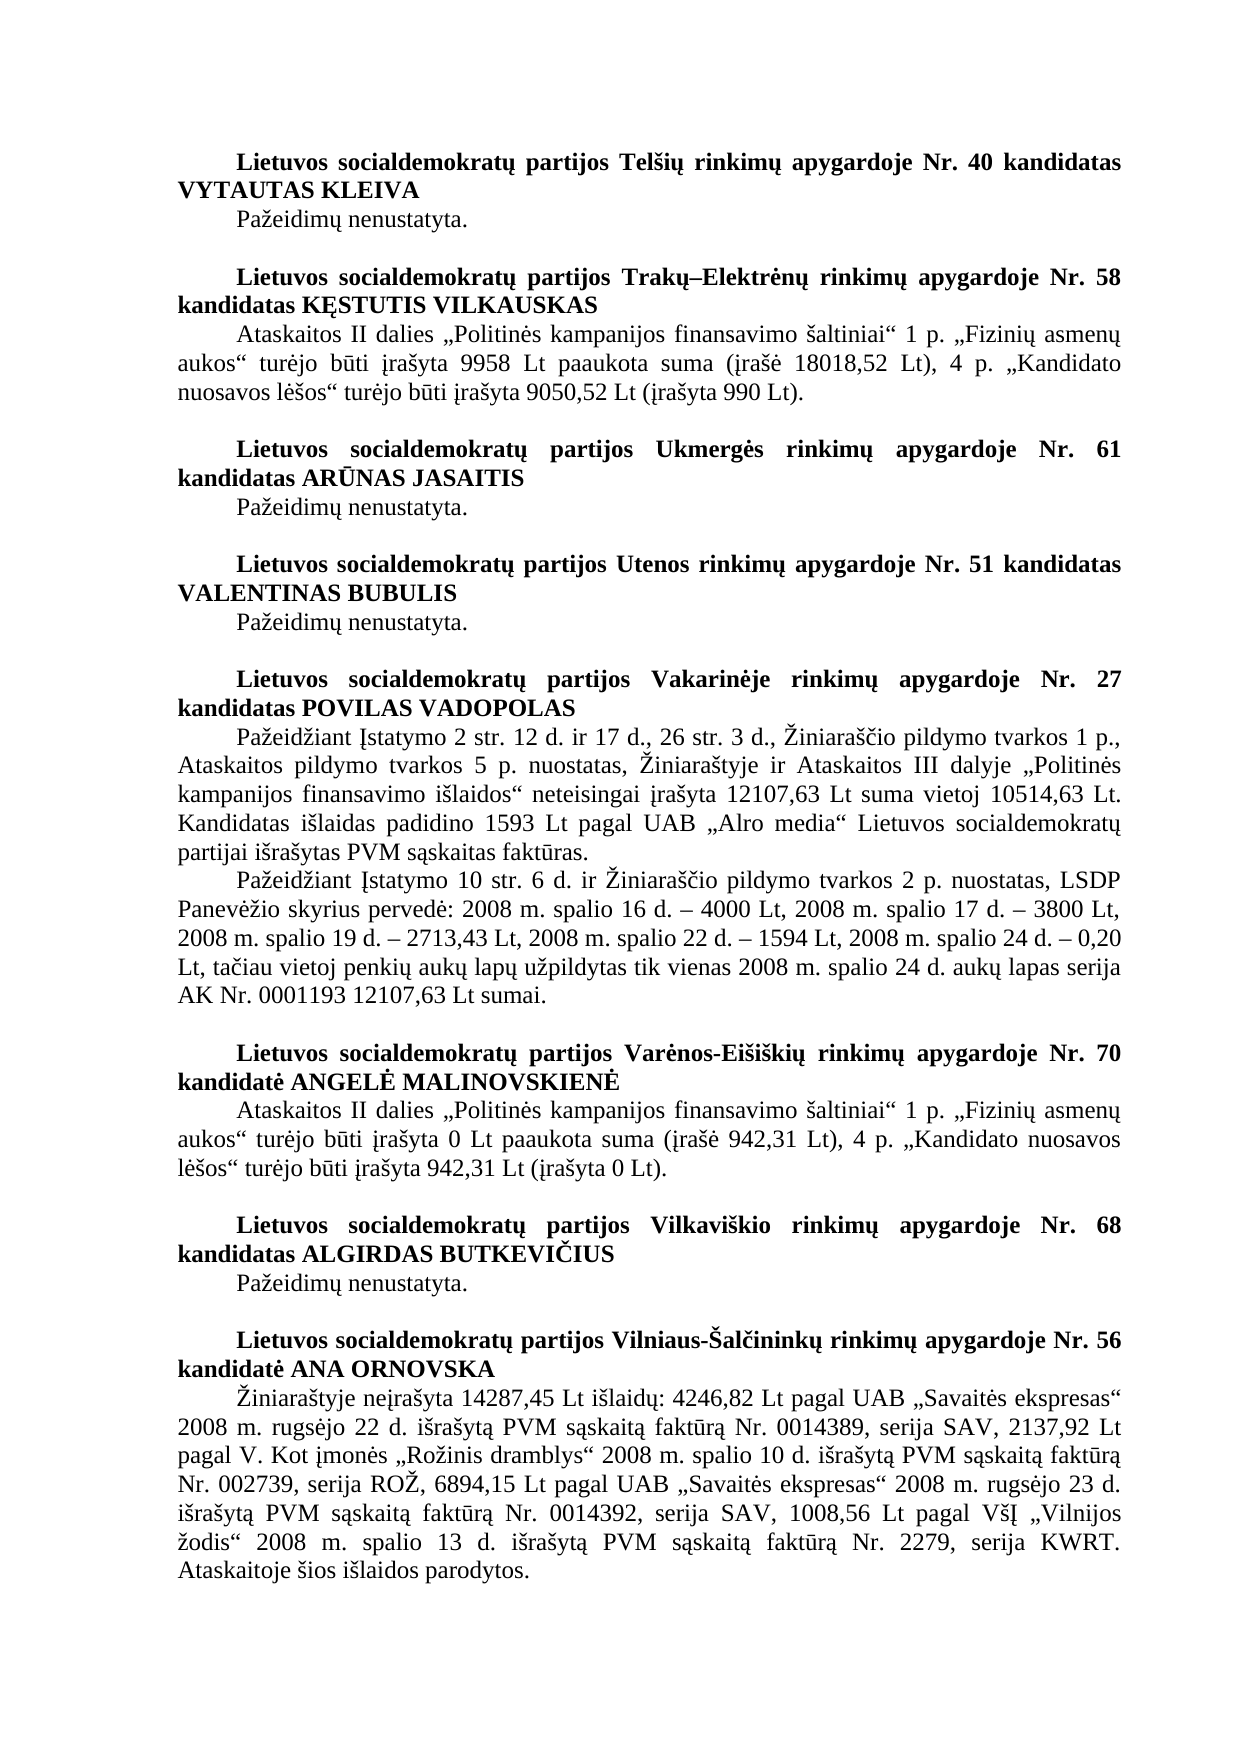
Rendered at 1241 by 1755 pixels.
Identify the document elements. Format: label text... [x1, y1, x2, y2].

text Žiniaraštyje neįrašyta 14287,45 Lt išlaidų: 4246,82 Lt pagal UAB „Savaitės ekspresas“ 2008 m. rugsėjo 22 d. išrašytą PVM sąskaitą faktūrą Nr. 0014389, serija SAV, 2137,92 Lt pagal V. Kot įmonės „Rožinis dramblys“ 2008 m. spalio 10 d. išrašytą PVM sąskaitą faktūrą Nr. 002739, serija ROŽ, 6894,15 Lt pagal UAB „Savaitės ekspresas“ 2008 m. rugsėjo 23 d. išrašytą PVM sąskaitą faktūrą Nr. 0014392, serija SAV, 1008,56 Lt pagal VšĮ „Vilnijos žodis“ 2008 m. spalio 13 d. išrašytą PVM sąskaitą faktūrą Nr. 2279, serija KWRT. Ataskaitoje šios išlaidos parodytos. [177, 1383, 1122, 1584]
text Lietuvos socialdemokratų partijos Utenos rinkimų apygardoje Nr. 51 kandidatas VALENTINAS BUBULIS [177, 549, 1122, 607]
text Lietuvos socialdemokratų partijos Ukmergės rinkimų apygardoje Nr. 61 kandidatas ARŪNAS JASAITIS [177, 434, 1122, 492]
text Lietuvos socialdemokratų partijos Vakarinėje rinkimų apygardoje Nr. 27 kandidatas POVILAS VADOPOLAS [177, 664, 1122, 722]
text Pažeidžiant Įstatymo 10 str. 6 d. ir Žiniaraščio pildymo tvarkos 2 p. nuostatas, LSDP Panevėžio skyrius pervedė: 2008 m. spalio 16 d. – 4000 Lt, 2008 m. spalio 17 d. – 3800 Lt, 2008 m. spalio 19 d. – 2713,43 Lt, 2008 m. spalio 22 d. – 1594 Lt, 2008 m. spalio 24 d. – 0,20 Lt, tačiau vietoj penkių aukų lapų užpildytas tik vienas 2008 m. spalio 24 d. aukų lapas serija AK Nr. 0001193 12107,63 Lt sumai. [177, 866, 1122, 1009]
text Lietuvos socialdemokratų partijos Varėnos-Eišiškių rinkimų apygardoje Nr. 70 kandidatė ANGELĖ MALINOVSKIENĖ [177, 1038, 1122, 1096]
text Lietuvos socialdemokratų partijos Vilniaus-Šalčininkų rinkimų apygardoje Nr. 56 kandidatė ANA ORNOVSKA [177, 1326, 1122, 1383]
text Lietuvos socialdemokratų partijos Trakų–Elektrėnų rinkimų apygardoje Nr. 58 kandidatas KĘSTUTIS VILKAUSKAS [177, 262, 1122, 319]
text Ataskaitos II dalies „Politinės kampanijos finansavimo šaltiniai“ 1 p. „Fizinių asmenų aukos“ turėjo būti įrašyta 9958 Lt paaukota suma (įrašė 18018,52 Lt), 4 p. „Kandidato nuosavos lėšos“ turėjo būti įrašyta 9050,52 Lt (įrašyta 990 Lt). [177, 319, 1122, 406]
text Pažeidžiant Įstatymo 2 str. 12 d. ir 17 d., 26 str. 3 d., Žiniaraščio pildymo tvarkos 1 p., Ataskaitos pildymo tvarkos 5 p. nuostatas, Žiniaraštyje ir Ataskaitos III dalyje „Politinės kampanijos finansavimo išlaidos“ neteisingai įrašyta 12107,63 Lt suma vietoj 10514,63 Lt. Kandidatas išlaidas padidino 1593 Lt pagal UAB „Alro media“ Lietuvos socialdemokratų partijai išrašytas PVM sąskaitas faktūras. [177, 722, 1122, 866]
text Pažeidimų nenustatyta. [177, 1268, 1122, 1297]
text Ataskaitos II dalies „Politinės kampanijos finansavimo šaltiniai“ 1 p. „Fizinių asmenų aukos“ turėjo būti įrašyta 0 Lt paaukota suma (įrašė 942,31 Lt), 4 p. „Kandidato nuosavos lėšos“ turėjo būti įrašyta 942,31 Lt (įrašyta 0 Lt). [177, 1096, 1122, 1182]
text Lietuvos socialdemokratų partijos Telšių rinkimų apygardoje Nr. 40 kandidatas VYTAUTAS KLEIVA [177, 147, 1122, 204]
text Pažeidimų nenustatyta. [177, 607, 1122, 636]
text Pažeidimų nenustatyta. [177, 204, 1122, 233]
text Lietuvos socialdemokratų partijos Vilkaviškio rinkimų apygardoje Nr. 68 kandidatas ALGIRDAS BUTKEVIČIUS [177, 1211, 1122, 1268]
text Pažeidimų nenustatyta. [177, 492, 1122, 521]
